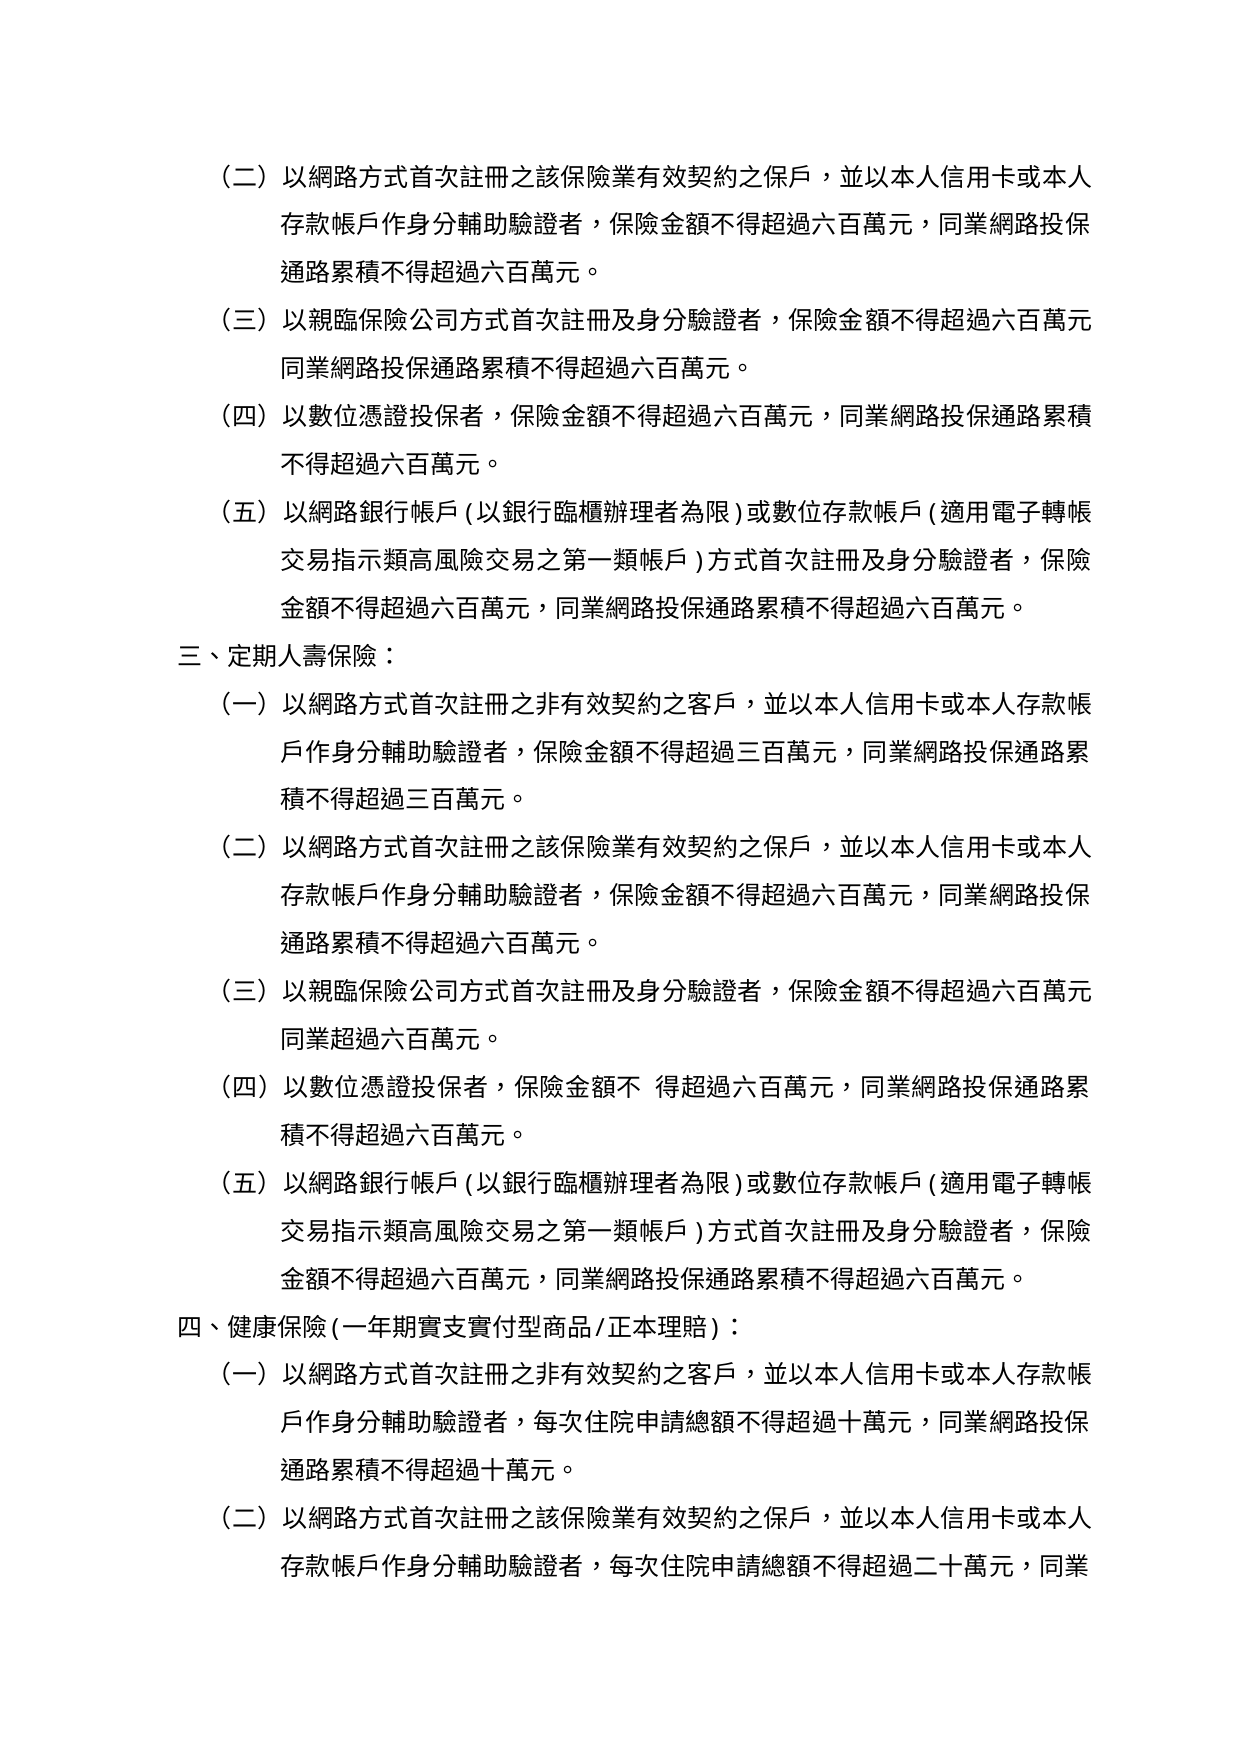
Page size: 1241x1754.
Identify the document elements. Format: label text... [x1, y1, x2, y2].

text （一）以網路方式首次註冊之非有效契約之客戶，並以本人信用卡或本人存款帳戶作身分輔助驗證者，保險金額不得超過三百萬元，同業網路投保通路累積不得超過三百萬元。 [207, 675, 1092, 818]
text （三）以親臨保險公司方式首次註冊及身分驗證者，保險金額不得超過六百萬元，同業超過六百萬元。 [207, 962, 1092, 1058]
text （四）以數位憑證投保者，保險金額不得超過六百萬元，同業網路投保通路累積不得超過六百萬元。 [207, 387, 1092, 483]
text （五）以網路銀行帳戶(以銀行臨櫃辦理者為限)或數位存款帳戶(適用電子轉帳交易指示類高風險交易之第一類帳戶)方式首次註冊及身分驗證者，保險金額不得超過六百萬元，同業網路投保通路累積不得超過六百萬元。 [207, 483, 1092, 627]
text （二）以網路方式首次註冊之該保險業有效契約之保戶，並以本人信用卡或本人存款帳戶作身分輔助驗證者，保險金額不得超過六百萬元，同業網路投保通路累積不得超過六百萬元。 [207, 148, 1092, 291]
text （五）以網路銀行帳戶(以銀行臨櫃辦理者為限)或數位存款帳戶(適用電子轉帳交易指示類高風險交易之第一類帳戶)方式首次註冊及身分驗證者，保險金額不得超過六百萬元，同業網路投保通路累積不得超過六百萬元。 [207, 1154, 1092, 1298]
text （一）以網路方式首次註冊之非有效契約之客戶，並以本人信用卡或本人存款帳戶作身分輔助驗證者，每次住院申請總額不得超過十萬元，同業網路投保通路累積不得超過十萬元。 [207, 1346, 1092, 1489]
text （四）以數位憑證投保者，保險金額不 得超過六百萬元，同業網路投保通路累積不得超過六百萬元。 [207, 1058, 1092, 1154]
text 三、定期人壽保險： [177, 627, 1092, 675]
text （三）以親臨保險公司方式首次註冊及身分驗證者，保險金額不得超過六百萬元，同業網路投保通路累積不得超過六百萬元。 [207, 291, 1092, 387]
text （二）以網路方式首次註冊之該保險業有效契約之保戶，並以本人信用卡或本人存款帳戶作身分輔助驗證者，保險金額不得超過六百萬元，同業網路投保通路累積不得超過六百萬元。 [207, 818, 1092, 962]
text 四、健康保險(一年期實支實付型商品/正本理賠)： [177, 1298, 1092, 1346]
text （二）以網路方式首次註冊之該保險業有效契約之保戶，並以本人信用卡或本人存款帳戶作身分輔助驗證者，每次住院申請總額不得超過二十萬元，同業 [207, 1489, 1092, 1585]
